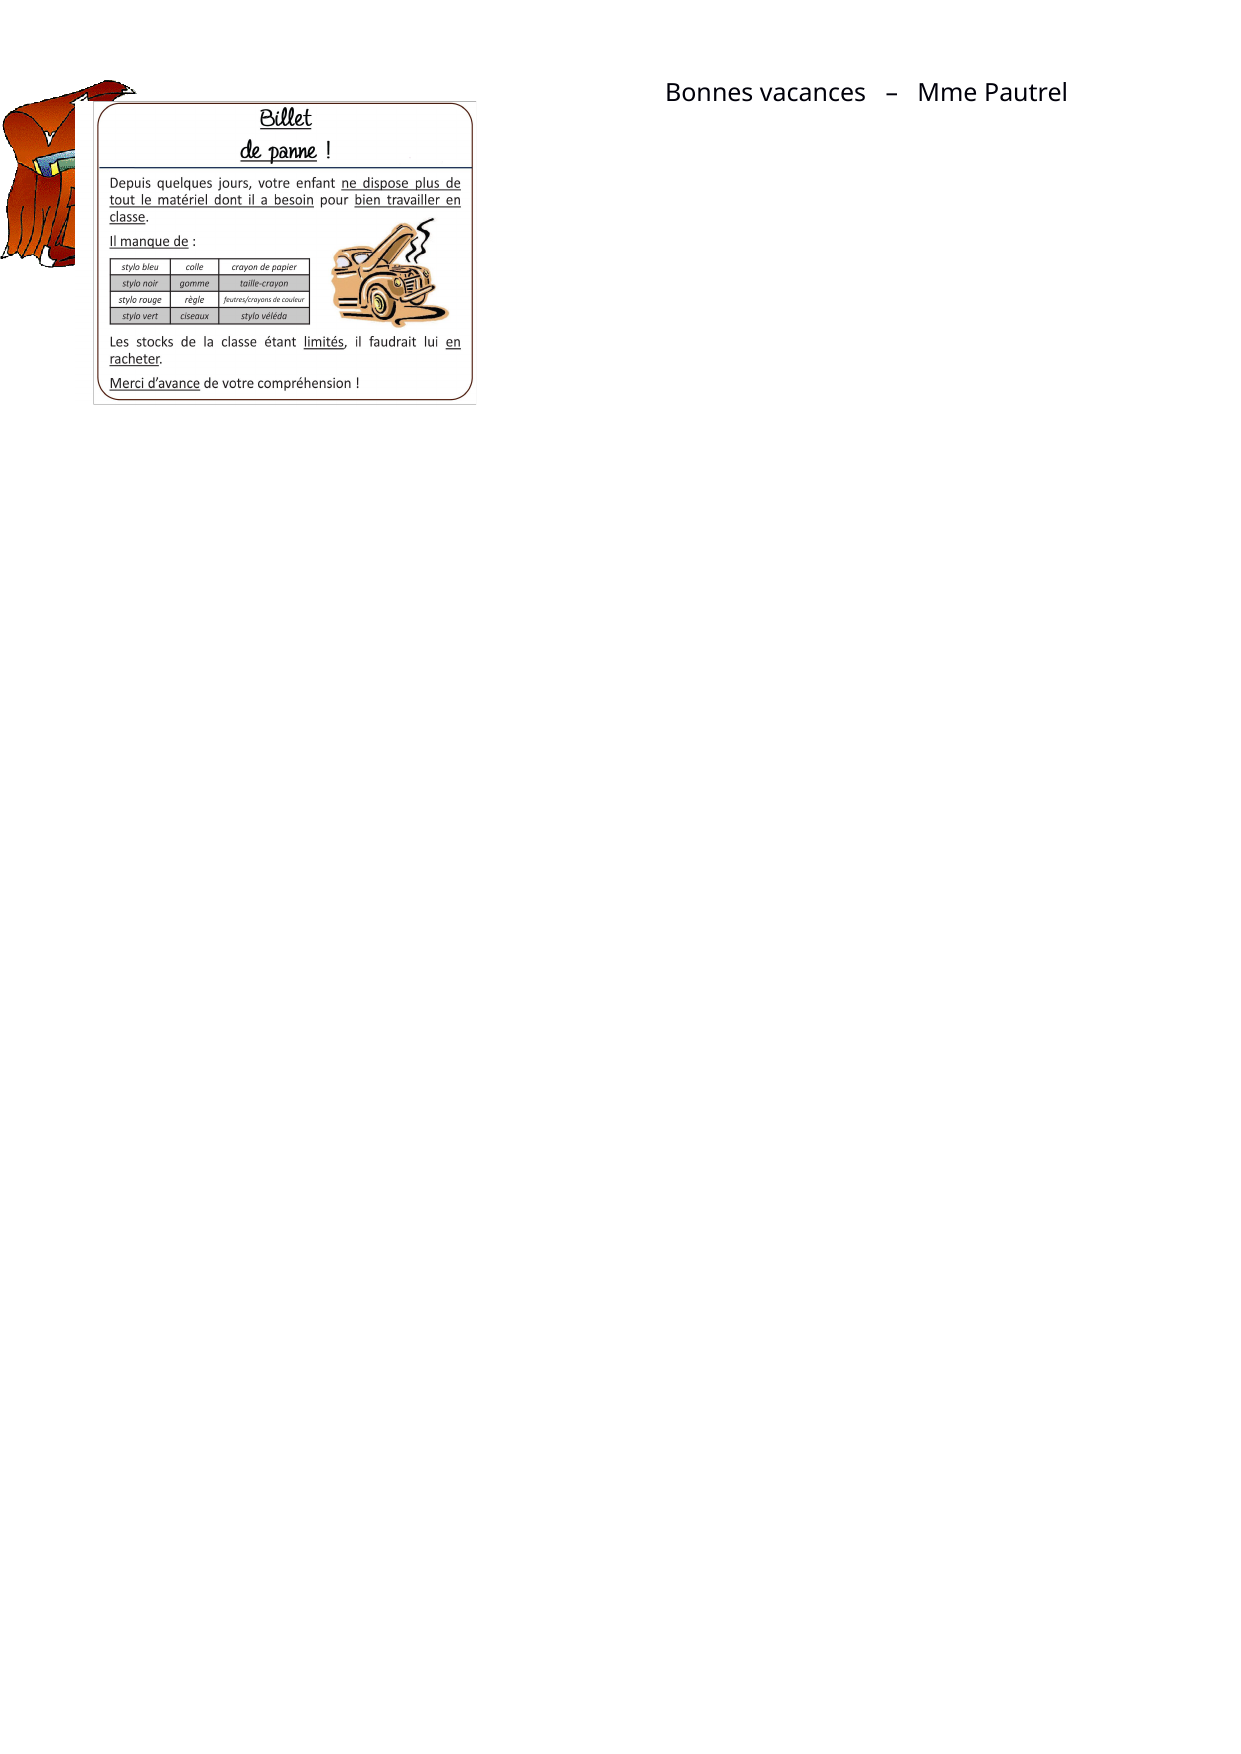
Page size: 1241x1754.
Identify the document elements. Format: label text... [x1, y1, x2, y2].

text Bonnes vacances – Mme Pautrel [75, 75, 1165, 406]
